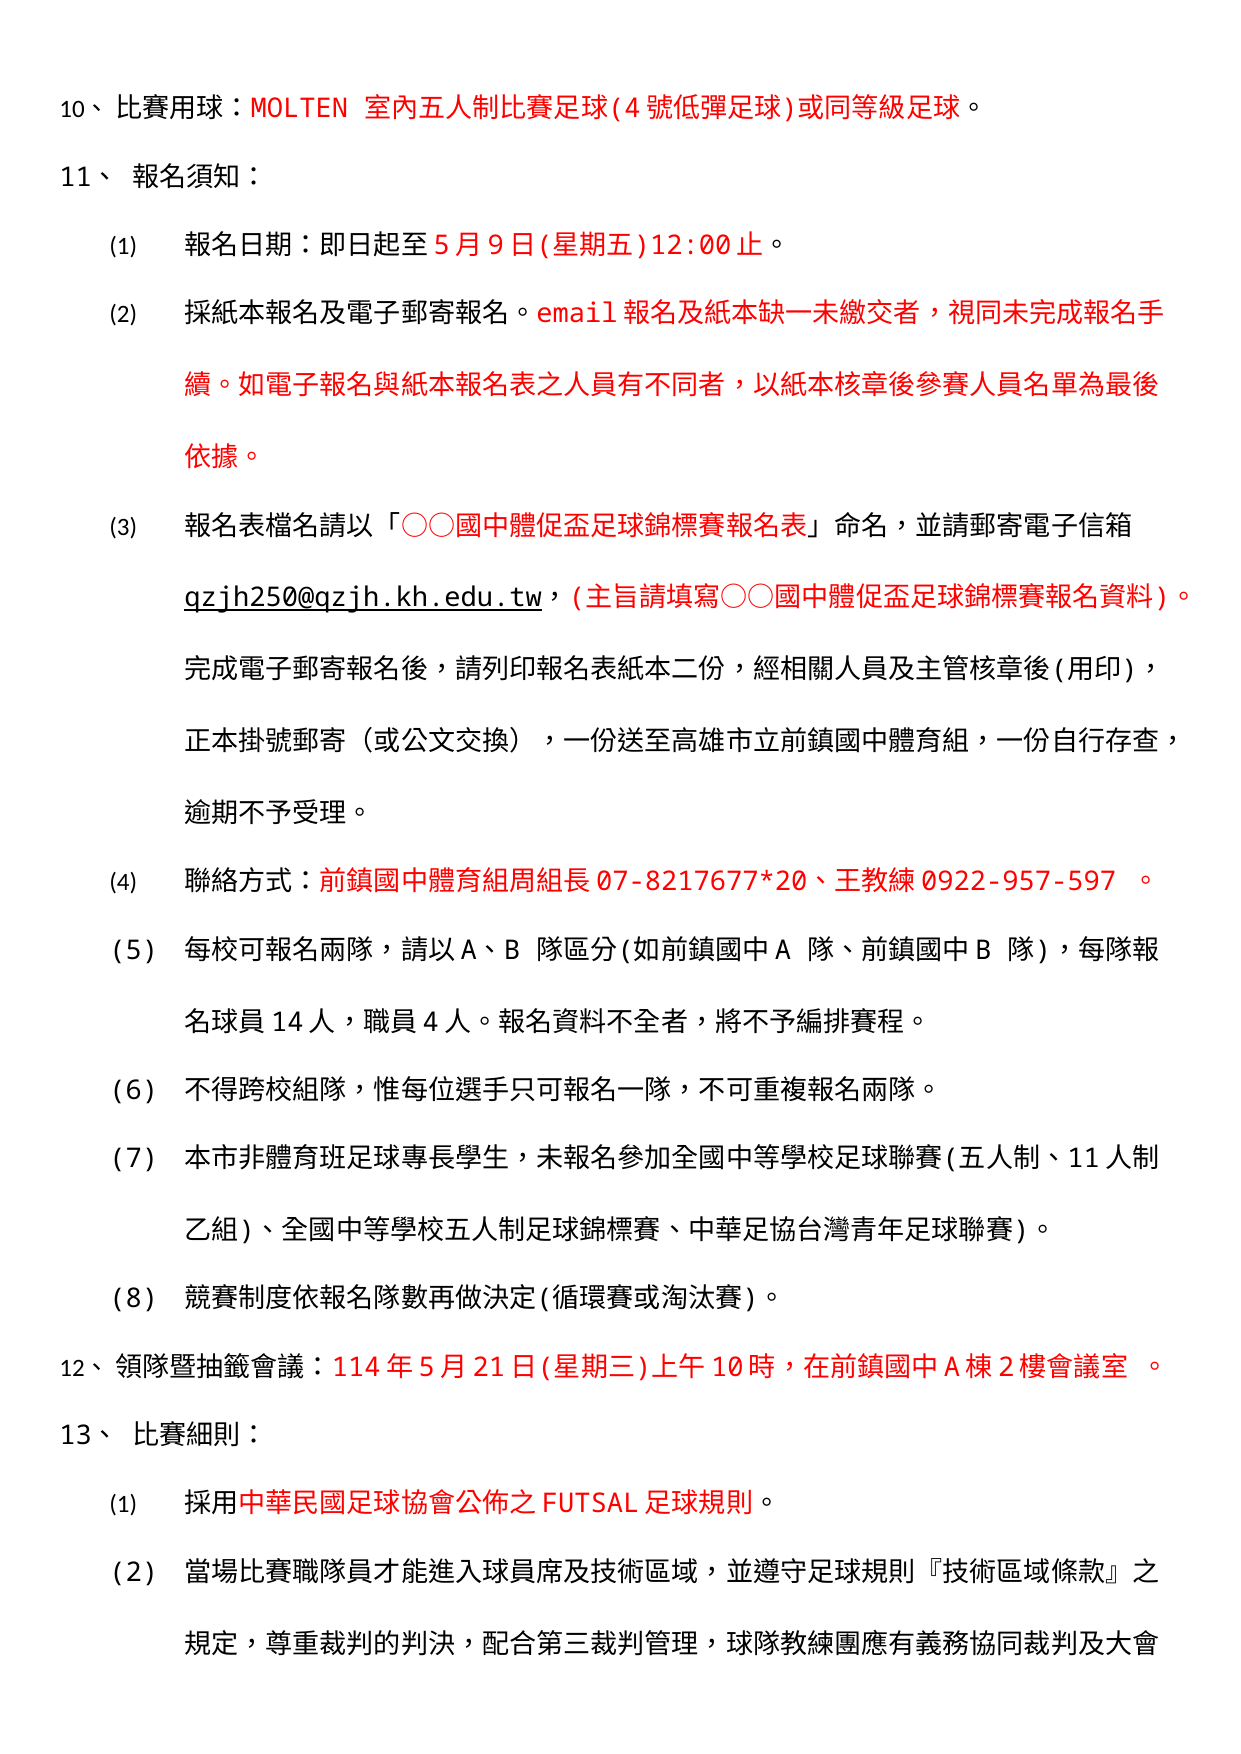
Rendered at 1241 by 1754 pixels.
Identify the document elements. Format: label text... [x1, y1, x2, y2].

list 報名日期：即日起至5月9日(星期五)12:00止。 [109, 201, 1181, 264]
list 當場比賽職隊員才能進入球員席及技術區域，並遵守足球規則『技術區域條款』之規定，尊重裁判的判決，配合第三裁判管理，球隊教練團應有義務協同裁判及大會 [109, 1528, 1181, 1662]
list 聯絡方式：前鎮國中體育組周組長07-8217677*20、王教練0922-957-597 。 [109, 837, 1181, 900]
list 比賽細則： [59, 1391, 1181, 1454]
list 競賽制度依報名隊數再做決定(循環賽或淘汰賽)。 [109, 1254, 1181, 1317]
list 採紙本報名及電子郵寄報名。email報名及紙本缺一未繳交者，視同未完成報名手續。如電子報名與紙本報名表之人員有不同者，以紙本核章後參賽人員名單為最後依據。 [109, 269, 1181, 476]
list 報名須知： [59, 133, 1181, 195]
list 報名表檔名請以「○○國中體促盃足球錦標賽報名表」命名，並請郵寄電子信箱qzjh250@qzjh.kh.edu.tw，(主旨請填寫○○國中體促盃足球錦標賽報名資料)。完成電子郵寄報名後，請列印報名表紙本二份，經相關人員及主管核章後(用印)，正本掛號郵寄（或公文交換），一份送至高雄市立前鎮國中體育組，一份自行存查，逾期不予受理。 [109, 482, 1181, 832]
list 每校可報名兩隊，請以A、B 隊區分(如前鎮國中A 隊、前鎮國中B 隊)，每隊報名球員14人，職員4人。報名資料不全者，將不予編排賽程。 [109, 906, 1181, 1040]
list 採用中華民國足球協會公佈之FUTSAL足球規則。 [109, 1459, 1181, 1522]
list 本市非體育班足球專長學生，未報名參加全國中等學校足球聯賽(五人制、11人制乙組)、全國中等學校五人制足球錦標賽、中華足協台灣青年足球聯賽)。 [109, 1114, 1181, 1249]
list 領隊暨抽籤會議：114年5月21日(星期三)上午10時，在前鎮國中A棟2樓會議室 。 [59, 1323, 1181, 1385]
list 比賽用球：MOLTEN 室內五人制比賽足球(4號低彈足球)或同等級足球。 [59, 64, 1181, 127]
list 不得跨校組隊，惟每位選手只可報名一隊，不可重複報名兩隊。 [109, 1046, 1181, 1108]
